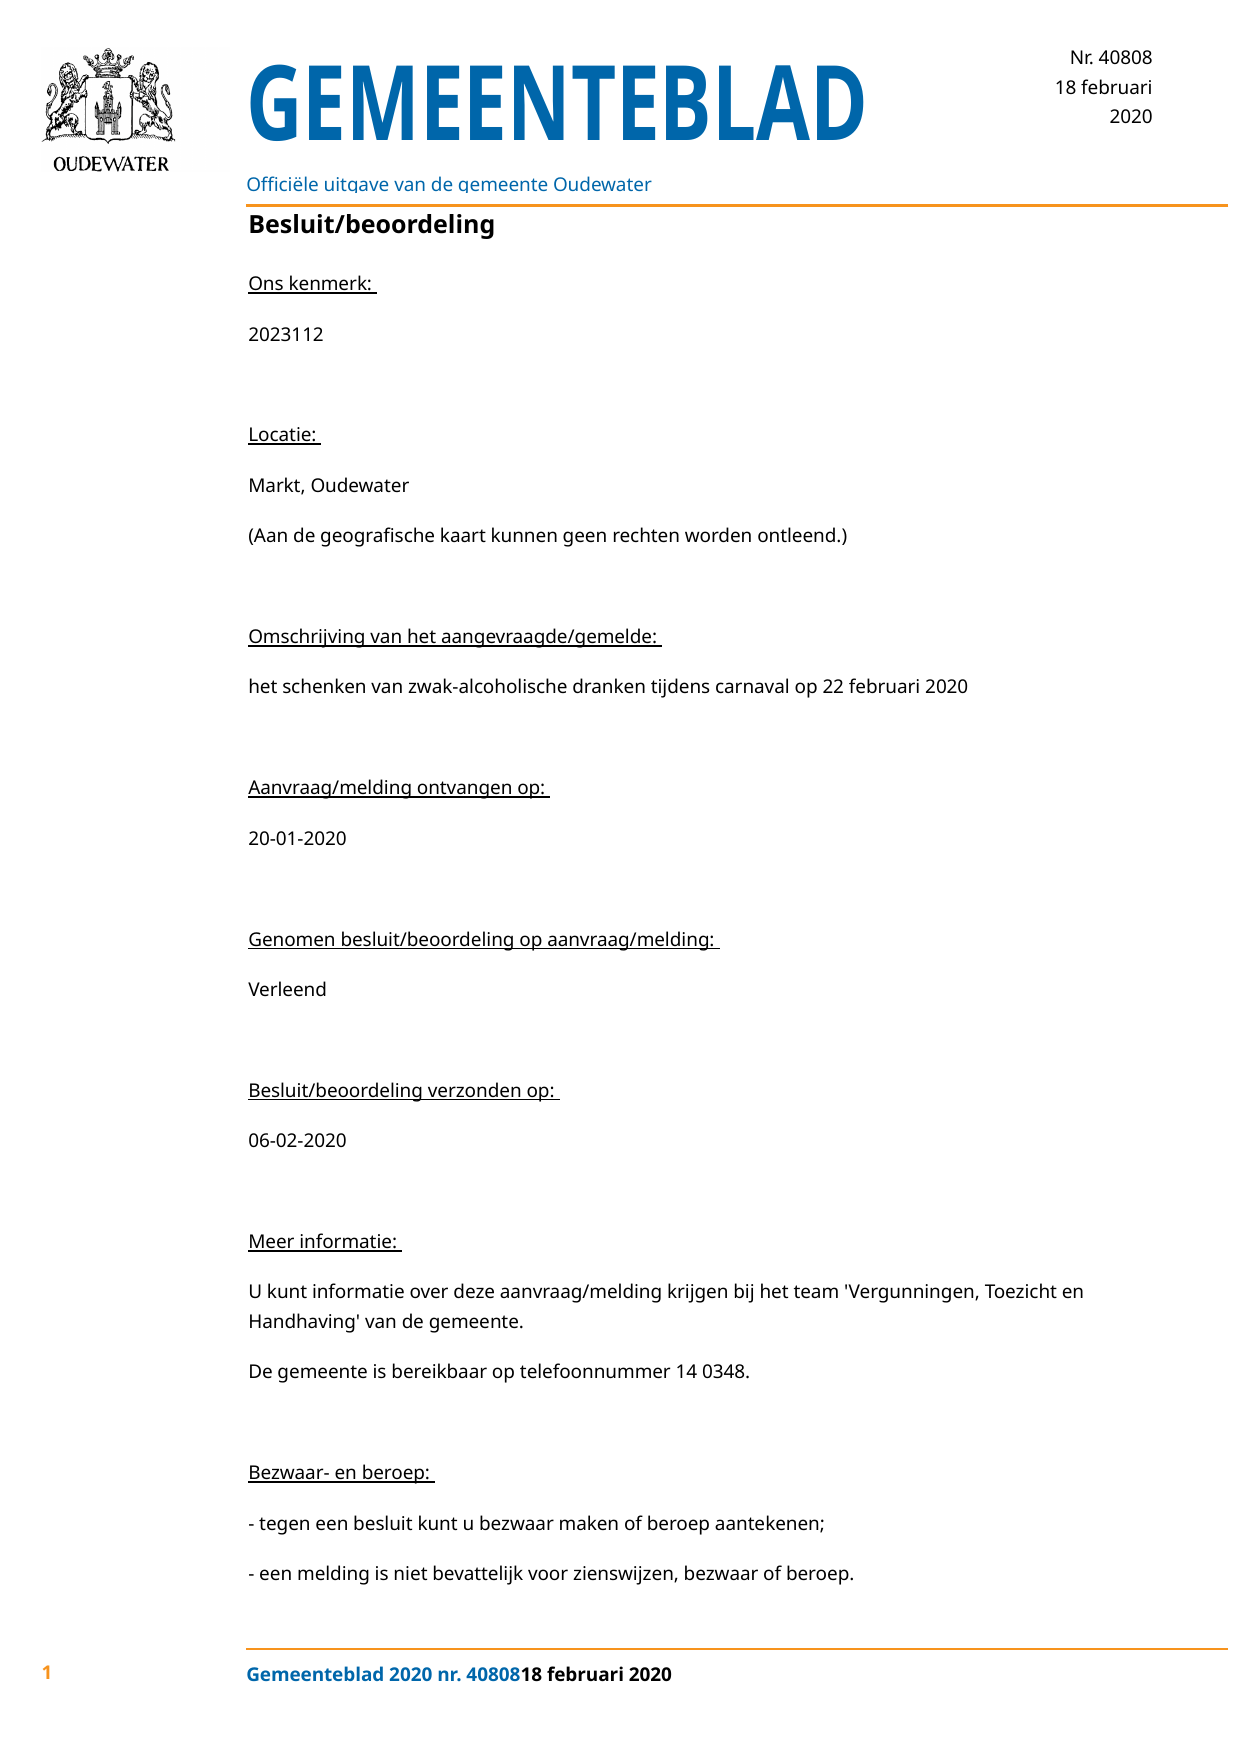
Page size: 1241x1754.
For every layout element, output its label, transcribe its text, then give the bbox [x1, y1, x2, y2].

text 20-01-2020 [248, 825, 1152, 851]
text Bezwaar- en beroep: [248, 1459, 1152, 1485]
text Genomen besluit/beoordeling op aanvraag/melding: [248, 926, 1152, 951]
text Besluit/beoordeling [248, 207, 1152, 241]
picture [41, 47, 231, 172]
text 06-02-2020 [248, 1127, 1152, 1153]
text Markt, Oudewater [248, 472, 1152, 498]
text Verleend [248, 976, 1152, 1002]
text De gemeente is bereikbaar op telefoonnummer 14 0348. [248, 1359, 1152, 1384]
text Aanvraag/melding ontvangen op: [248, 774, 1152, 800]
text - een melding is niet bevattelijk voor zienswijzen, bezwaar of beroep. [248, 1560, 1152, 1586]
text Meer informatie: [248, 1228, 1152, 1254]
text Omschrijving van het aangevraagde/gemelde: [248, 623, 1152, 649]
text Locatie: [248, 422, 1152, 447]
text het schenken van zwak-alcoholische dranken tijdens carnaval op 22 februari 2020 [248, 674, 1152, 699]
text Besluit/beoordeling verzonden op: [248, 1077, 1152, 1103]
text 2023112 [248, 321, 1152, 346]
text U kunt informatie over deze aanvraag/melding krijgen bij het team 'Vergunningen, Toezicht en Handhaving' van de gemeente. [248, 1279, 1152, 1334]
text (Aan de geografische kaart kunnen geen rechten worden ontleend.) [248, 522, 1152, 548]
text Ons kenmerk: [248, 270, 1152, 296]
text - tegen een besluit kunt u bezwaar maken of beroep aantekenen; [248, 1510, 1152, 1536]
